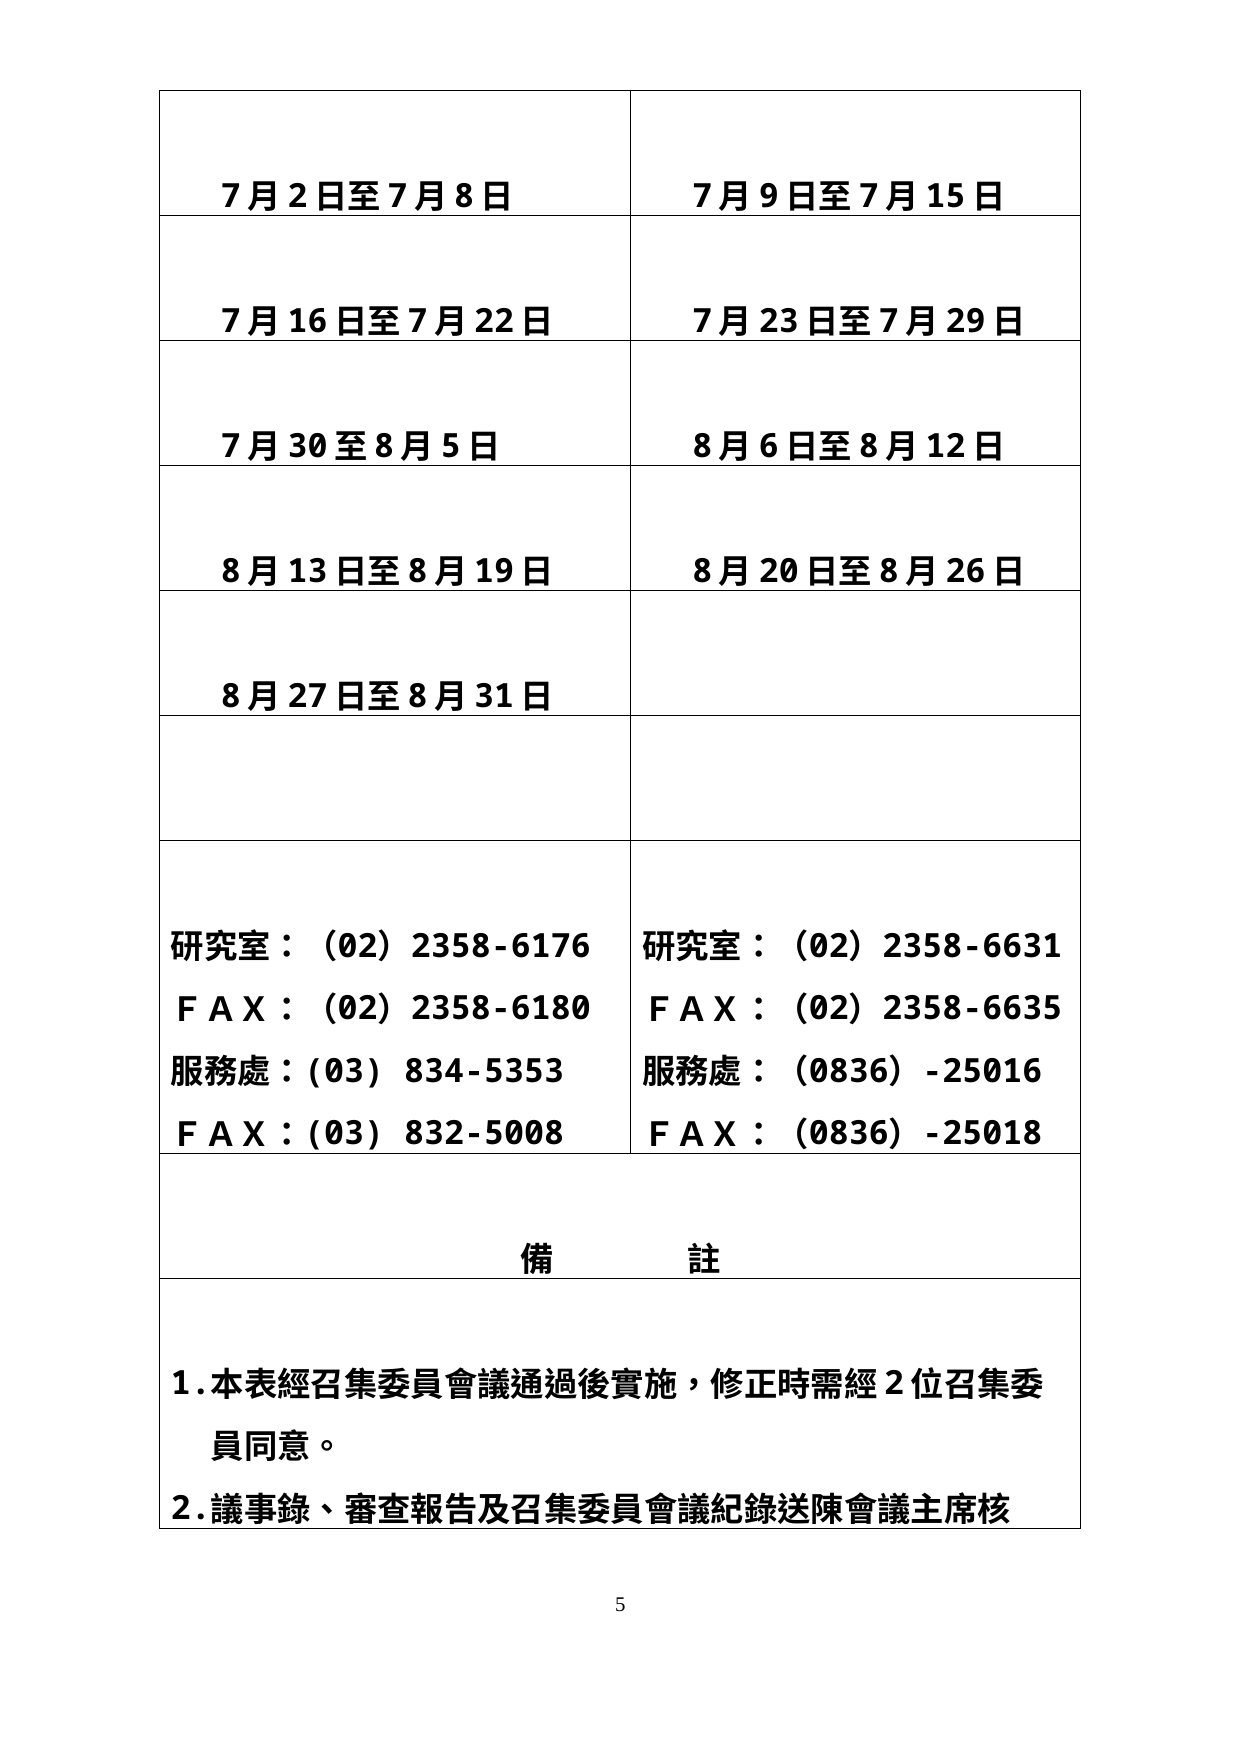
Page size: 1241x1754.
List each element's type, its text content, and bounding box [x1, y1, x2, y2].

table_cell 7月9日至7月15日 [631, 91, 1080, 215]
table_cell 備 註 [160, 1154, 1080, 1277]
table_cell 7月23日至7月29日 [631, 216, 1080, 340]
table_cell [631, 591, 1080, 715]
table_cell 研究室：（02）2358-6631 ＦＡＸ：（02）2358-6635 服務處：（0836）-25016 ＦＡＸ：（0836）-25018 [631, 841, 1080, 1152]
table_cell 研究室：（02）2358-6176 ＦＡＸ：（02）2358-6180 服務處：(03) 834-5353 ＦＡＸ：(03) 832-5008 [160, 841, 630, 1152]
table_cell 7月16日至7月22日 [160, 216, 630, 340]
table_cell 7月2日至7月8日 [160, 91, 630, 215]
table_cell 1.本表經召集委員會議通過後實施，修正時需經2位召集委 員同意。 2.議事錄、審查報告及召集委員會議紀錄送陳會議主席核 [160, 1279, 1080, 1527]
table_cell 8月13日至8月19日 [160, 466, 630, 590]
table_cell 8月6日至8月12日 [631, 341, 1080, 465]
table_cell [160, 716, 630, 840]
table_cell 8月20日至8月26日 [631, 466, 1080, 590]
table_cell 8月27日至8月31日 [160, 591, 630, 715]
table_cell [631, 716, 1080, 840]
table_cell 7月30至8月5日 [160, 341, 630, 465]
